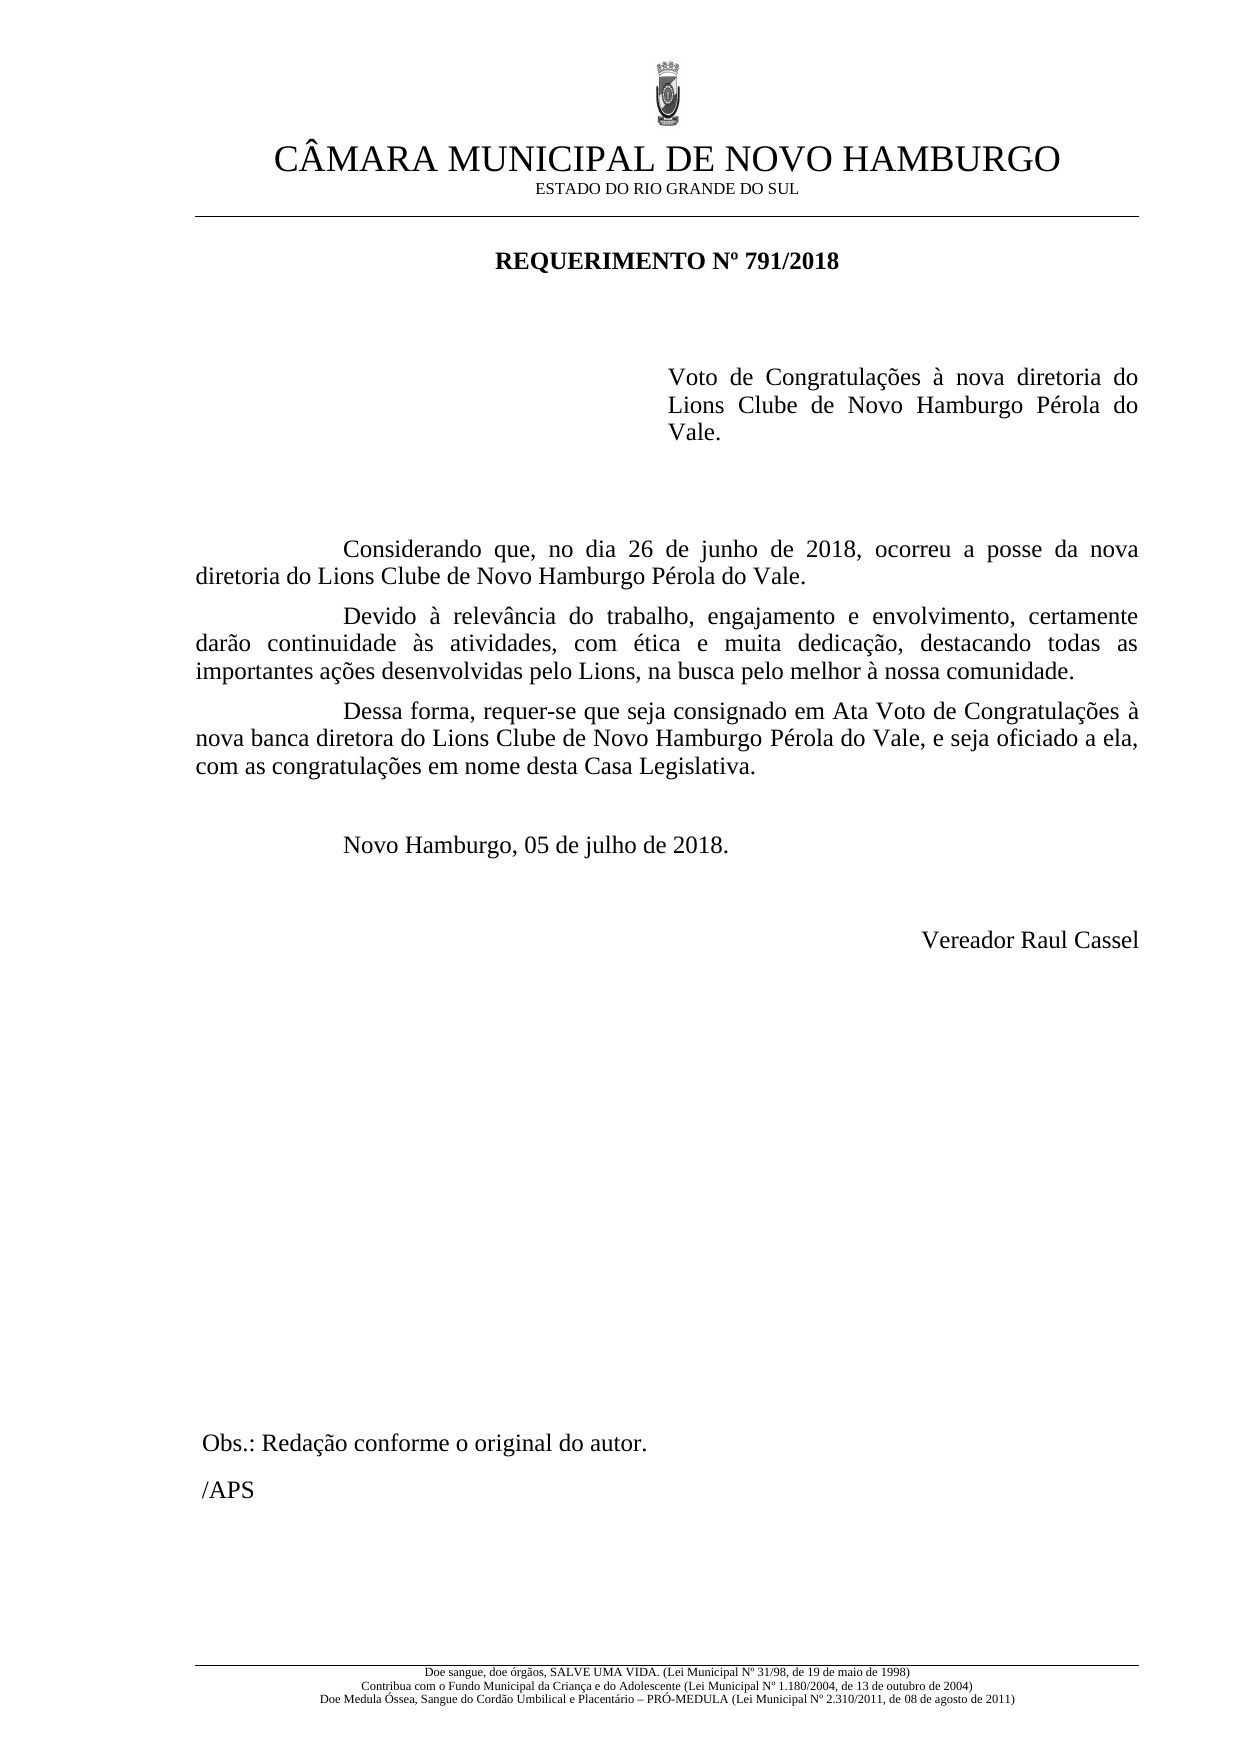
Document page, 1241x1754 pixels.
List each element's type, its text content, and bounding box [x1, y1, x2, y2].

text /APS [195, 1476, 1139, 1503]
text Dessa forma, requer-se que seja consignado em Ata Voto de Congratulações à nova banca diretora do Lions Clube de Novo Hamburgo Pérola do Vale, e seja oficiado a ela, com as congratulações em nome desta Casa Legislativa. [195, 697, 1139, 780]
text Voto de Congratulações à nova diretoria do Lions Clube de Novo Hamburgo Pérola do Vale. [668, 363, 1139, 446]
text Considerando que, no dia 26 de junho de 2018, ocorreu a posse da nova diretoria do Lions Clube de Novo Hamburgo Pérola do Vale. [195, 535, 1139, 590]
text Devido à relevância do trabalho, engajamento e envolvimento, certamente darão continuidade às atividades, com ética e muita dedicação, destacando todas as importantes ações desenvolvidas pelo Lions, na busca pelo melhor à nossa comunidade. [195, 602, 1139, 685]
text REQUERIMENTO Nº 791/2018 [195, 247, 1139, 274]
text Obs.: Redação conforme o original do autor. [195, 1425, 1139, 1459]
text Vereador Raul Cassel [195, 926, 1139, 981]
text Novo Hamburgo, 05 de julho de 2018. [343, 831, 1139, 859]
